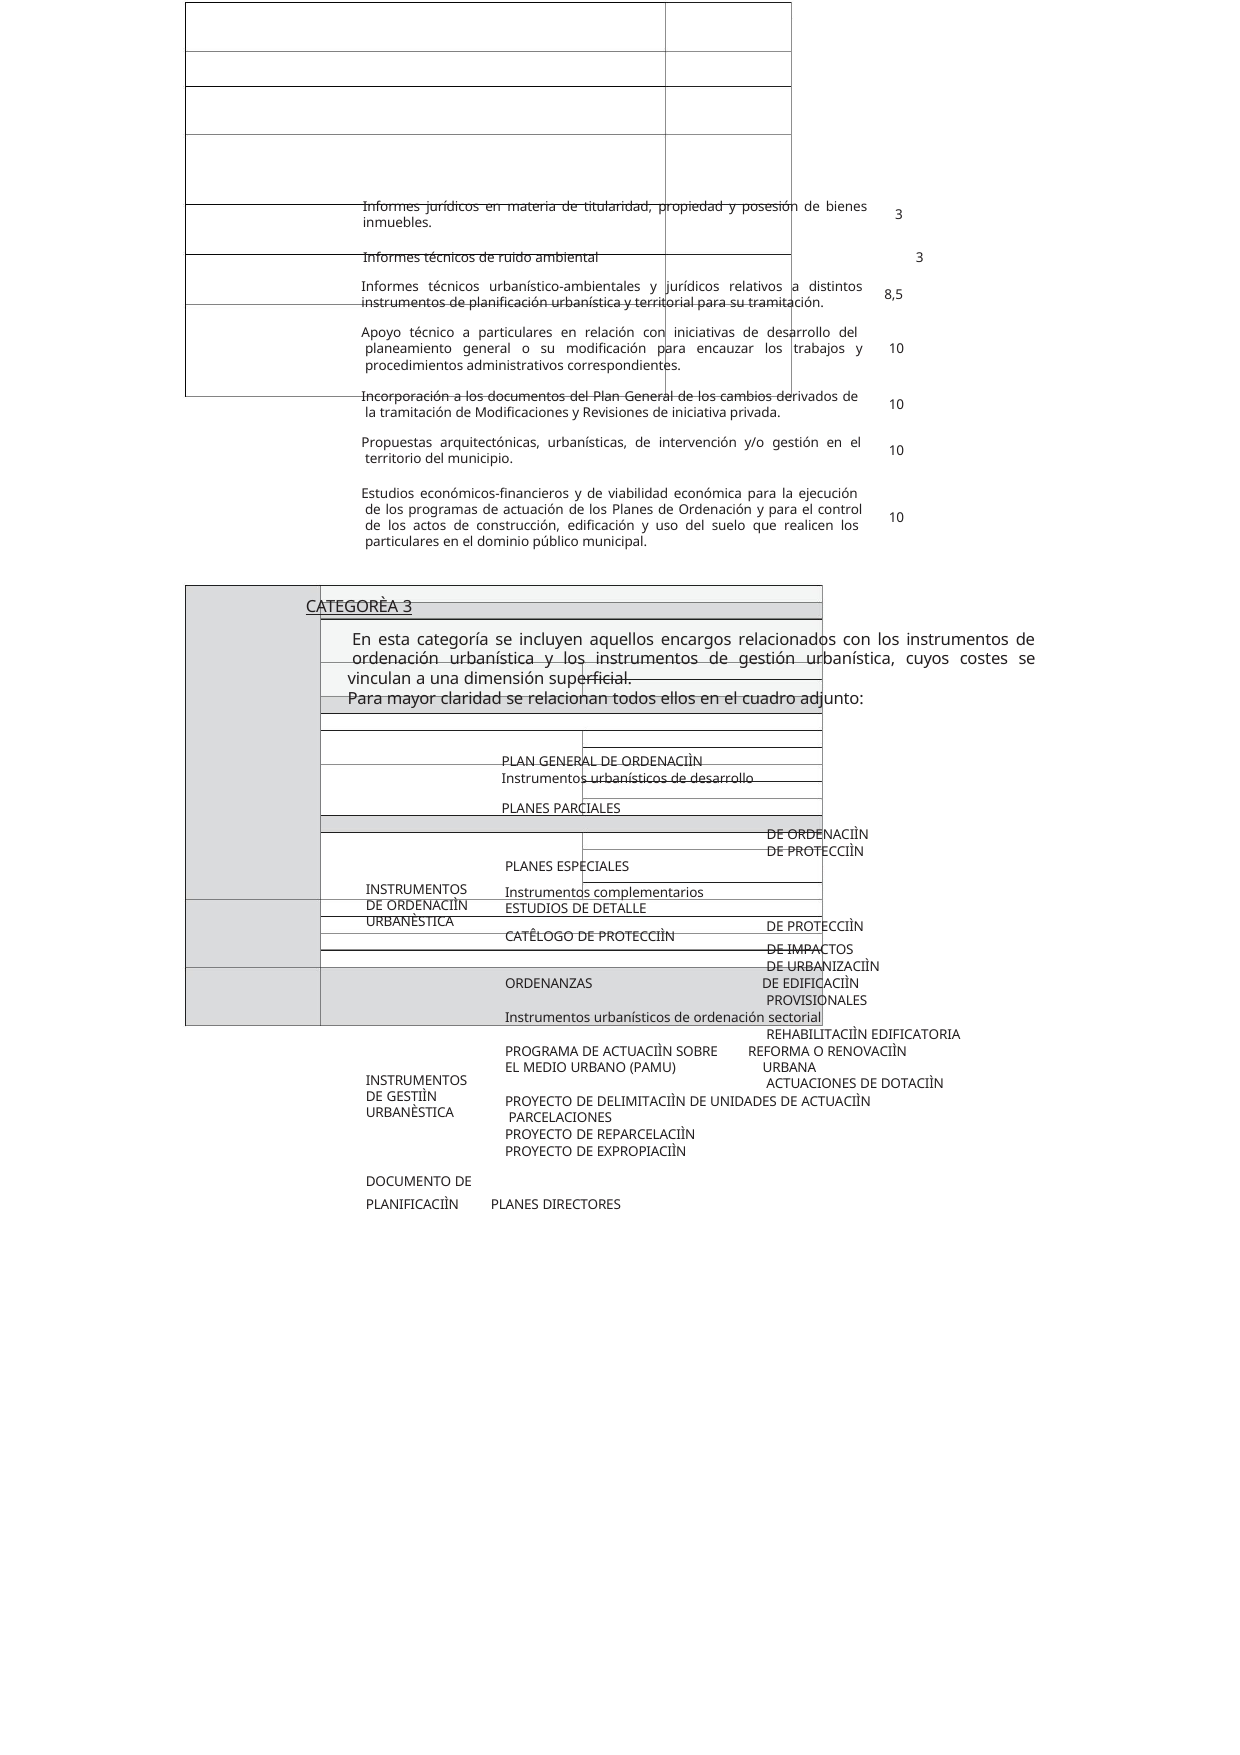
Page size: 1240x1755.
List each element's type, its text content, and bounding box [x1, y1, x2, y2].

table_header DE ORDENACIÌN DE PROTECCIÌN PLANES ESPECIALES Instrumentos complementarios ESTUDIOS DE DETALLE DE PROTECCIÌN CATÊLOGO DE PROTECCIÌN DE IMPACTOS DE URBANIZACIÌN ORDENANZAS DE EDIFICACIÌN PROVISIONALES Instrumentos urbanísticos de ordenación sectorial REHABILITACIÌN EDIFICATORIA PROGRAMA DE ACTUACIÌN SOBRE REFORMA O RENOVACIÌN EL MEDIO URBANO (PAMU) URBANA ACTUACIONES DE DOTACIÌN PROYECTO DE DELIMITACIÌN DE UNIDADES DE ACTUACIÌN PARCELACIONES PROYECTO DE REPARCELACIÌN PROYECTO DE EXPROPIACIÌN [505, 828, 978, 1160]
table_cell [884, 389, 889, 435]
table_cell Propuestas arquitectónicas, urbanísticas, de intervención y/o gestión en el territorio del municipio. [361, 435, 884, 486]
table_cell [914, 435, 919, 486]
table_cell [914, 486, 919, 550]
table_cell [884, 486, 889, 550]
table_cell [173, 435, 361, 486]
table_header [173, 828, 366, 1160]
text Para mayor claridad se relacionan todos ellos en el cuadro adjunto: [825, 688, 1229, 708]
table_cell Incorporación a los documentos del Plan General de los cambios derivados de la tramitación de Modificaciones y Revisiones de iniciativa privada. [361, 389, 884, 435]
table_header INSTRUMENTOS DE ORDENACIÌN URBANÈSTICA INSTRUMENTOS DE GESTIÌN URBANÈSTICA [366, 1028, 500, 1160]
text PLANIFICACIÌN PLANES DIRECTORES [366, 1190, 1229, 1214]
table_cell [173, 326, 182, 389]
text PLANES PARCIALES [825, 801, 1229, 817]
table_cell [884, 326, 889, 389]
table_cell 10 [889, 486, 914, 550]
table_header Informes jurídicos en materia de titularidad, propiedad y posesión de bienes inmuebles. [794, 199, 890, 231]
table_header 8,5 [884, 279, 919, 326]
table_header [500, 1028, 505, 1160]
text CATEGORÈA 3 [825, 597, 1229, 616]
text DOCUMENTO DE [366, 1174, 1229, 1190]
table_header 3 [895, 199, 913, 231]
table_cell 10 [889, 389, 914, 435]
text Informes técnicos de ruido ambiental 3 [794, 249, 1229, 266]
table_cell 10 [889, 435, 914, 486]
table_cell 10 [889, 326, 914, 389]
table_header [890, 199, 895, 231]
table_cell [173, 486, 361, 550]
table_cell [173, 389, 361, 435]
table_cell [914, 389, 919, 435]
table_header [879, 279, 884, 326]
table_cell [914, 326, 919, 389]
table_header [173, 199, 182, 231]
table_header [173, 279, 182, 326]
text En esta categoría se incluyen aquellos encargos relacionados con los instrumentos de ordenación urbanística y los instrumentos de gestión urbanística, cuyos costes se vinculan a una dimensión superficial. [825, 629, 1229, 688]
table_cell Apoyo técnico a particulares en relación con iniciativas de desarrollo del planeamiento general o su modificación para encauzar los trabajos y procedimientos administrativos correspondientes. [794, 326, 884, 389]
text PLAN GENERAL DE ORDENACIÌN Instrumentos urbanísticos de desarrollo [825, 753, 1229, 787]
table_header Informes técnicos urbanístico-ambientales y jurídicos relativos a distintos instrumentos de planificación urbanística y territorial para su tramitación. [794, 279, 879, 326]
table_cell Estudios económicos-financieros y de viabilidad económica para la ejecución de los programas de actuación de los Planes de Ordenación y para el control de los actos de construcción, edificación y uso del suelo que realicen los particulares en el dominio público municipal. [361, 486, 884, 550]
table_cell [884, 435, 889, 486]
